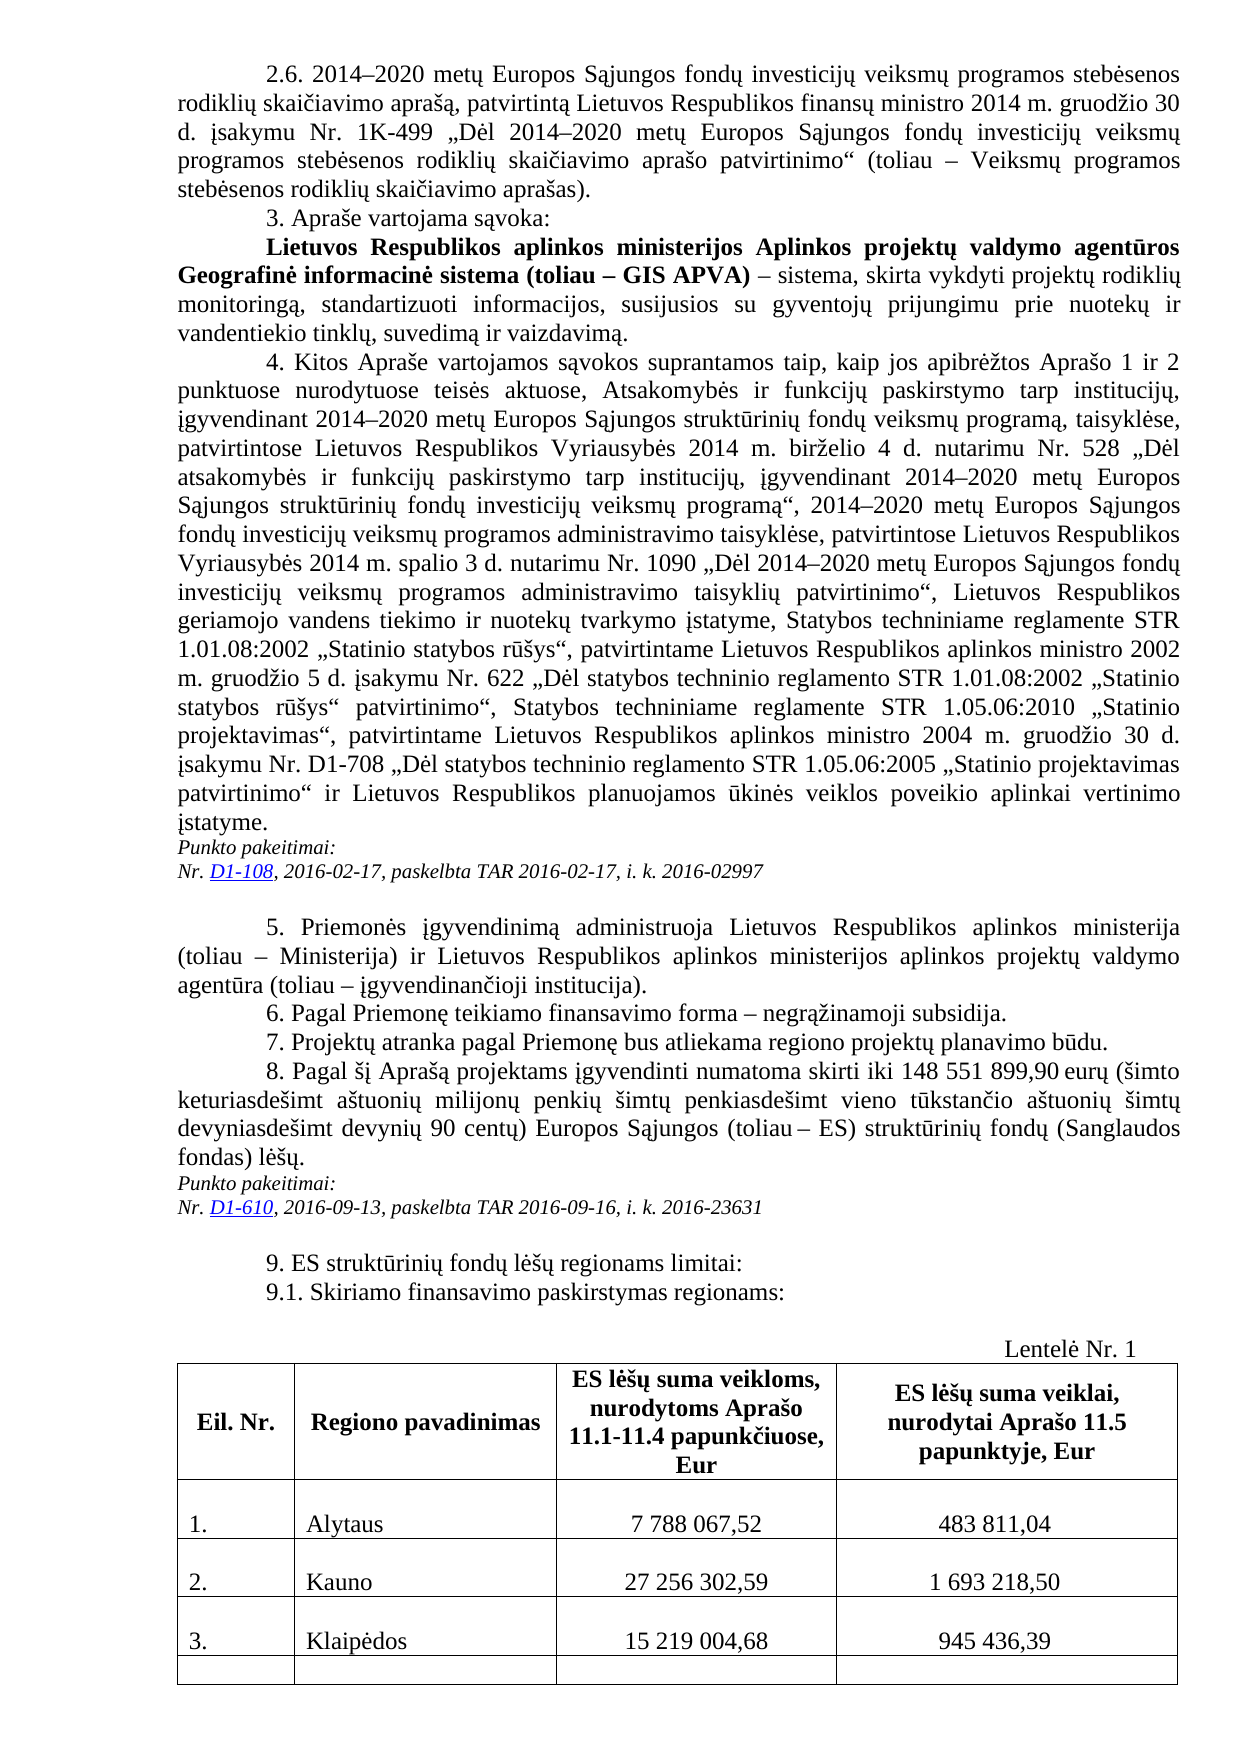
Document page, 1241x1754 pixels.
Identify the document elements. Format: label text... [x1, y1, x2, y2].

table_header ES lėšų suma veikloms, nurodytoms Aprašo 11.1-11.4 papunkčiuose, Eur [557, 1364, 836, 1479]
text 2.6. 2014–2020 metų Europos Sąjungos fondų investicijų veiksmų programos stebėsenos rodiklių skaičiavimo aprašą, patvirtintą Lietuvos Respublikos finansų ministro 2014 m. gruodžio 30 d. įsakymu Nr. 1K-499 „Dėl 2014–2020 metų Europos Sąjungos fondų investicijų veiksmų programos stebėsenos rodiklių skaičiavimo aprašo patvirtinimo“ (toliau – Veiksmų programos stebėsenos rodiklių skaičiavimo aprašas). [177, 59, 1181, 203]
text Punkto pakeitimai: [177, 1171, 1181, 1195]
table_cell Klaipėdos [295, 1597, 556, 1654]
text 6. Pagal Priemonę teikiamo finansavimo forma – negrąžinamoji subsidija. [177, 998, 1181, 1027]
table_header Eil. Nr. [178, 1364, 294, 1479]
text Nr. D1-610, 2016-09-13, paskelbta TAR 2016-09-16, i. k. 2016-23631 [177, 1195, 1181, 1219]
text Nr. D1-108, 2016-02-17, paskelbta TAR 2016-02-17, i. k. 2016-02997 [177, 859, 1181, 883]
table_cell 2. [178, 1539, 294, 1596]
table_cell 945 436,39 [837, 1597, 1177, 1654]
table_cell 27 256 302,59 [557, 1539, 836, 1596]
text Lentelė Nr. 1 [177, 1334, 1181, 1363]
text Punkto pakeitimai: [177, 835, 1181, 859]
table_header ES lėšų suma veiklai, nurodytai Aprašo 11.5 papunktyje, Eur [837, 1364, 1177, 1479]
table_cell [557, 1656, 836, 1684]
table_cell 7 788 067,52 [557, 1480, 836, 1537]
table_cell 1. [178, 1480, 294, 1537]
table_cell 3. [178, 1597, 294, 1654]
text 8. Pagal šį Aprašą projektams įgyvendinti numatoma skirti iki 148 551 899,90 eurų (šimto keturiasdešimt aštuonių milijonų penkių šimtų penkiasdešimt vieno tūkstančio aštuonių šimtų devyniasdešimt devynių 90 centų) Europos Sąjungos (toliau – ES) struktūrinių fondų (Sanglaudos fondas) lėšų. [177, 1056, 1181, 1171]
table_cell [295, 1656, 556, 1684]
text 9.1. Skiriamo finansavimo paskirstymas regionams: [177, 1277, 1181, 1305]
table_cell Alytaus [295, 1480, 556, 1537]
table_cell 1 693 218,50 [837, 1539, 1177, 1596]
table_cell 15 219 004,68 [557, 1597, 836, 1654]
table_cell 483 811,04 [837, 1480, 1177, 1537]
table_cell Kauno [295, 1539, 556, 1596]
table_header Regiono pavadinimas [295, 1364, 556, 1479]
text 5. Priemonės įgyvendinimą administruoja Lietuvos Respublikos aplinkos ministerija (toliau – Ministerija) ir Lietuvos Respublikos aplinkos ministerijos aplinkos projektų valdymo agentūra (toliau – įgyvendinančioji institucija). [177, 912, 1181, 998]
table_cell [178, 1656, 294, 1684]
text 9. ES struktūrinių fondų lėšų regionams limitai: [177, 1248, 1181, 1277]
text 3. Apraše vartojama sąvoka: [177, 203, 1181, 232]
text 4. Kitos Apraše vartojamos sąvokos suprantamos taip, kaip jos apibrėžtos Aprašo 1 ir 2 punktuose nurodytuose teisės aktuose, Atsakomybės ir funkcijų paskirstymo tarp institucijų, įgyvendinant 2014–2020 metų Europos Sąjungos struktūrinių fondų veiksmų programą, taisyklėse, patvirtintose Lietuvos Respublikos Vyriausybės 2014 m. birželio 4 d. nutarimu Nr. 528 „Dėl atsakomybės ir funkcijų paskirstymo tarp institucijų, įgyvendinant 2014–2020 metų Europos Sąjungos struktūrinių fondų investicijų veiksmų programą“, 2014–2020 metų Europos Sąjungos fondų investicijų veiksmų programos administravimo taisyklėse, patvirtintose Lietuvos Respublikos Vyriausybės 2014 m. spalio 3 d. nutarimu Nr. 1090 „Dėl 2014–2020 metų Europos Sąjungos fondų investicijų veiksmų programos administravimo taisyklių patvirtinimo“, Lietuvos Respublikos geriamojo vandens tiekimo ir nuotekų tvarkymo įstatyme, Statybos techniniame reglamente STR 1.01.08:2002 „Statinio statybos rūšys“, patvirtintame Lietuvos Respublikos aplinkos ministro 2002 m. gruodžio 5 d. įsakymu Nr. 622 „Dėl statybos techninio reglamento STR 1.01.08:2002 „Statinio statybos rūšys“ patvirtinimo“, Statybos techniniame reglamente STR 1.05.06:2010 „Statinio projektavimas“, patvirtintame Lietuvos Respublikos aplinkos ministro 2004 m. gruodžio 30 d. įsakymu Nr. D1-708 „Dėl statybos techninio reglamento STR 1.05.06:2005 „Statinio projektavimas patvirtinimo“ ir Lietuvos Respublikos planuojamos ūkinės veiklos poveikio aplinkai vertinimo įstatyme. [177, 347, 1181, 835]
text 7. Projektų atranka pagal Priemonę bus atliekama regiono projektų planavimo būdu. [177, 1027, 1181, 1056]
text Lietuvos Respublikos aplinkos ministerijos Aplinkos projektų valdymo agentūros Geografinė informacinė sistema (toliau – GIS APVA) – sistema, skirta vykdyti projektų rodiklių monitoringą, standartizuoti informacijos, susijusios su gyventojų prijungimu prie nuotekų ir vandentiekio tinklų, suvedimą ir vaizdavimą. [177, 232, 1181, 347]
table_cell [837, 1656, 1177, 1684]
